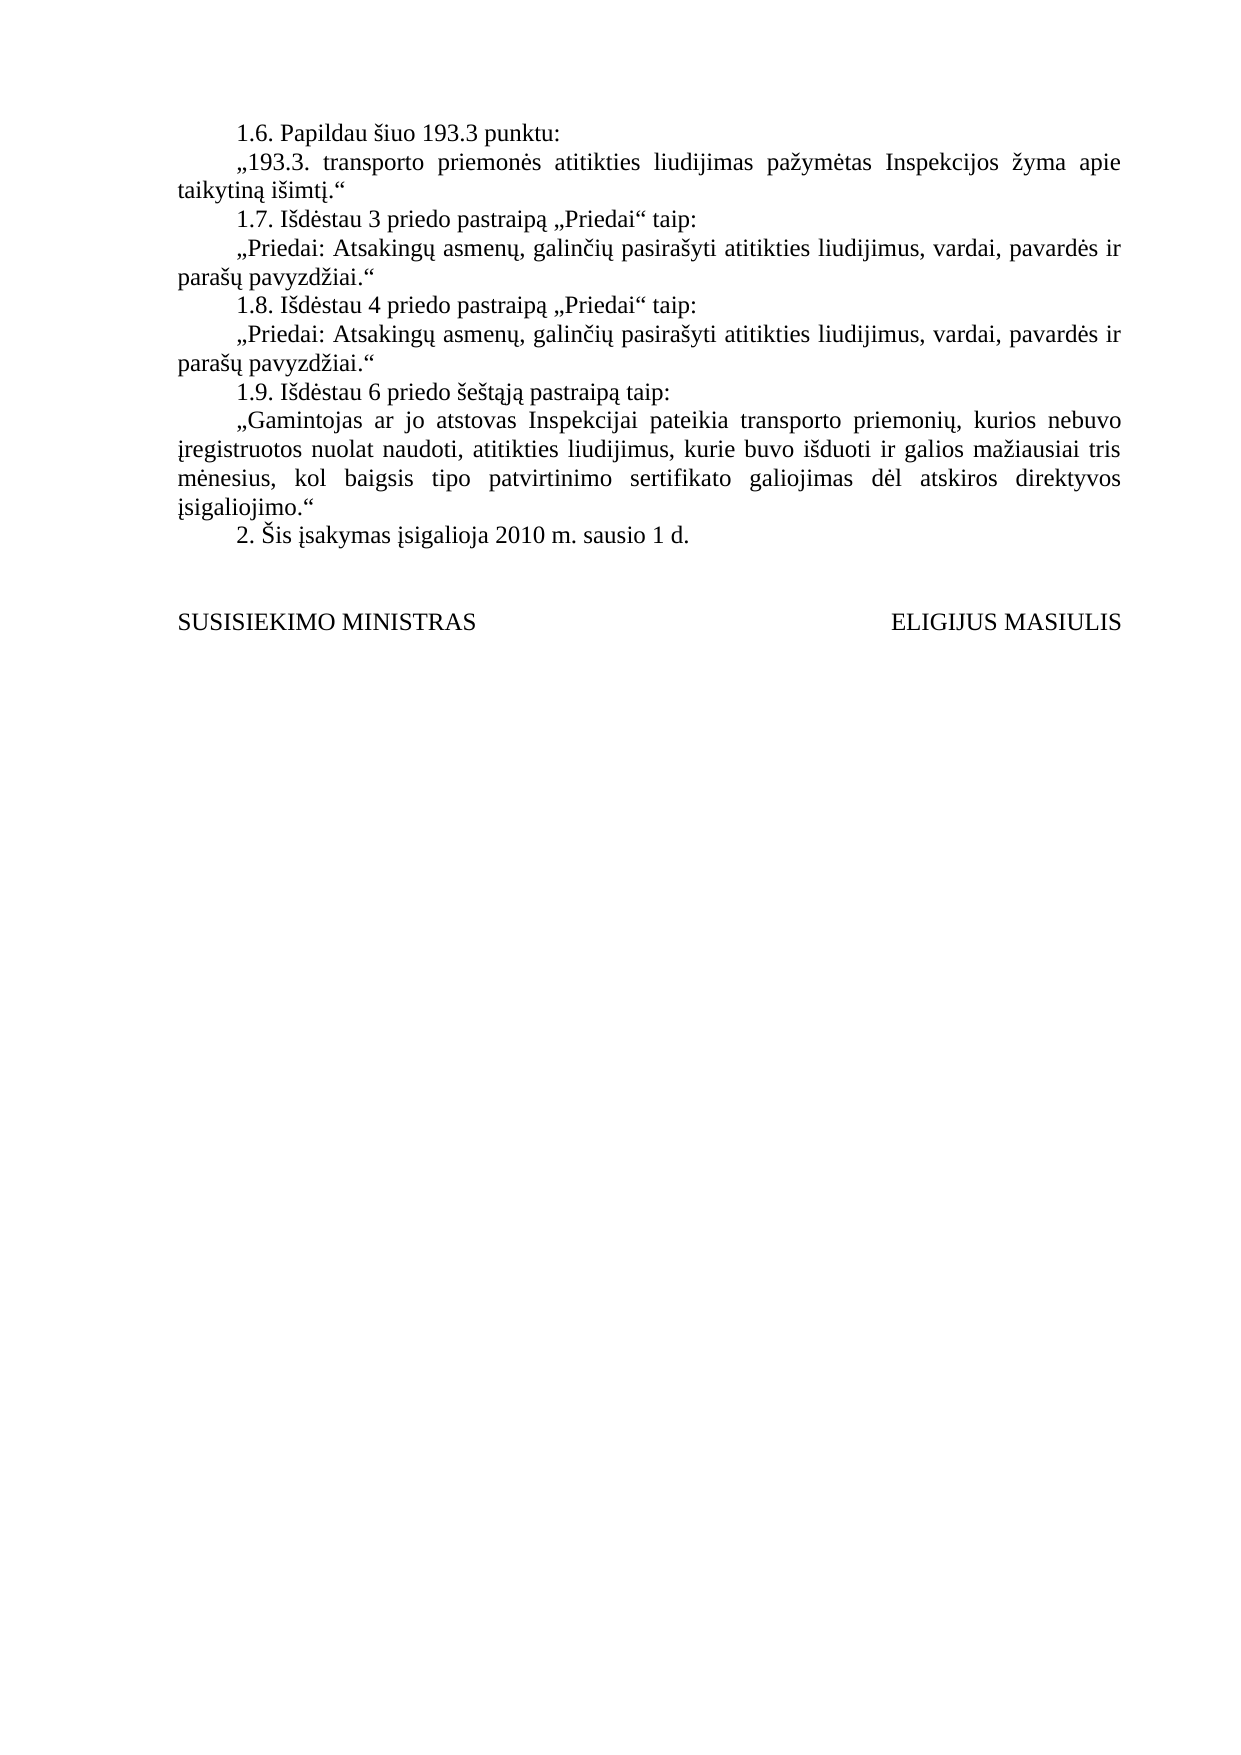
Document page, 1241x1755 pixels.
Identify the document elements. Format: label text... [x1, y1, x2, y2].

text 2. Šis įsakymas įsigalioja 2010 m. sausio 1 d. [177, 521, 1122, 549]
text 1.8. Išdėstau 4 priedo pastraipą „Priedai“ taip: [177, 291, 1122, 319]
text Susisiekimo ministras Eligijus Masiulis [177, 607, 1122, 636]
text 1.7. Išdėstau 3 priedo pastraipą „Priedai“ taip: [177, 204, 1122, 233]
text „Priedai: Atsakingų asmenų, galinčių pasirašyti atitikties liudijimus, vardai, pavardės ir parašų pavyzdžiai.“ [177, 233, 1122, 291]
text „Priedai: Atsakingų asmenų, galinčių pasirašyti atitikties liudijimus, vardai, pavardės ir parašų pavyzdžiai.“ [177, 319, 1122, 377]
text „Gamintojas ar jo atstovas Inspekcijai pateikia transporto priemonių, kurios nebuvo įregistruotos nuolat naudoti, atitikties liudijimus, kurie buvo išduoti ir galios mažiausiai tris mėnesius, kol baigsis tipo patvirtinimo sertifikato galiojimas dėl atskiros direktyvos įsigaliojimo.“ [177, 406, 1122, 521]
text 1.9. Išdėstau 6 priedo šeštąją pastraipą taip: [177, 377, 1122, 406]
text 1.6. Papildau šiuo 193.3 punktu: [177, 118, 1122, 147]
text „193.3. transporto priemonės atitikties liudijimas pažymėtas Inspekcijos žyma apie taikytiną išimtį.“ [177, 147, 1122, 204]
